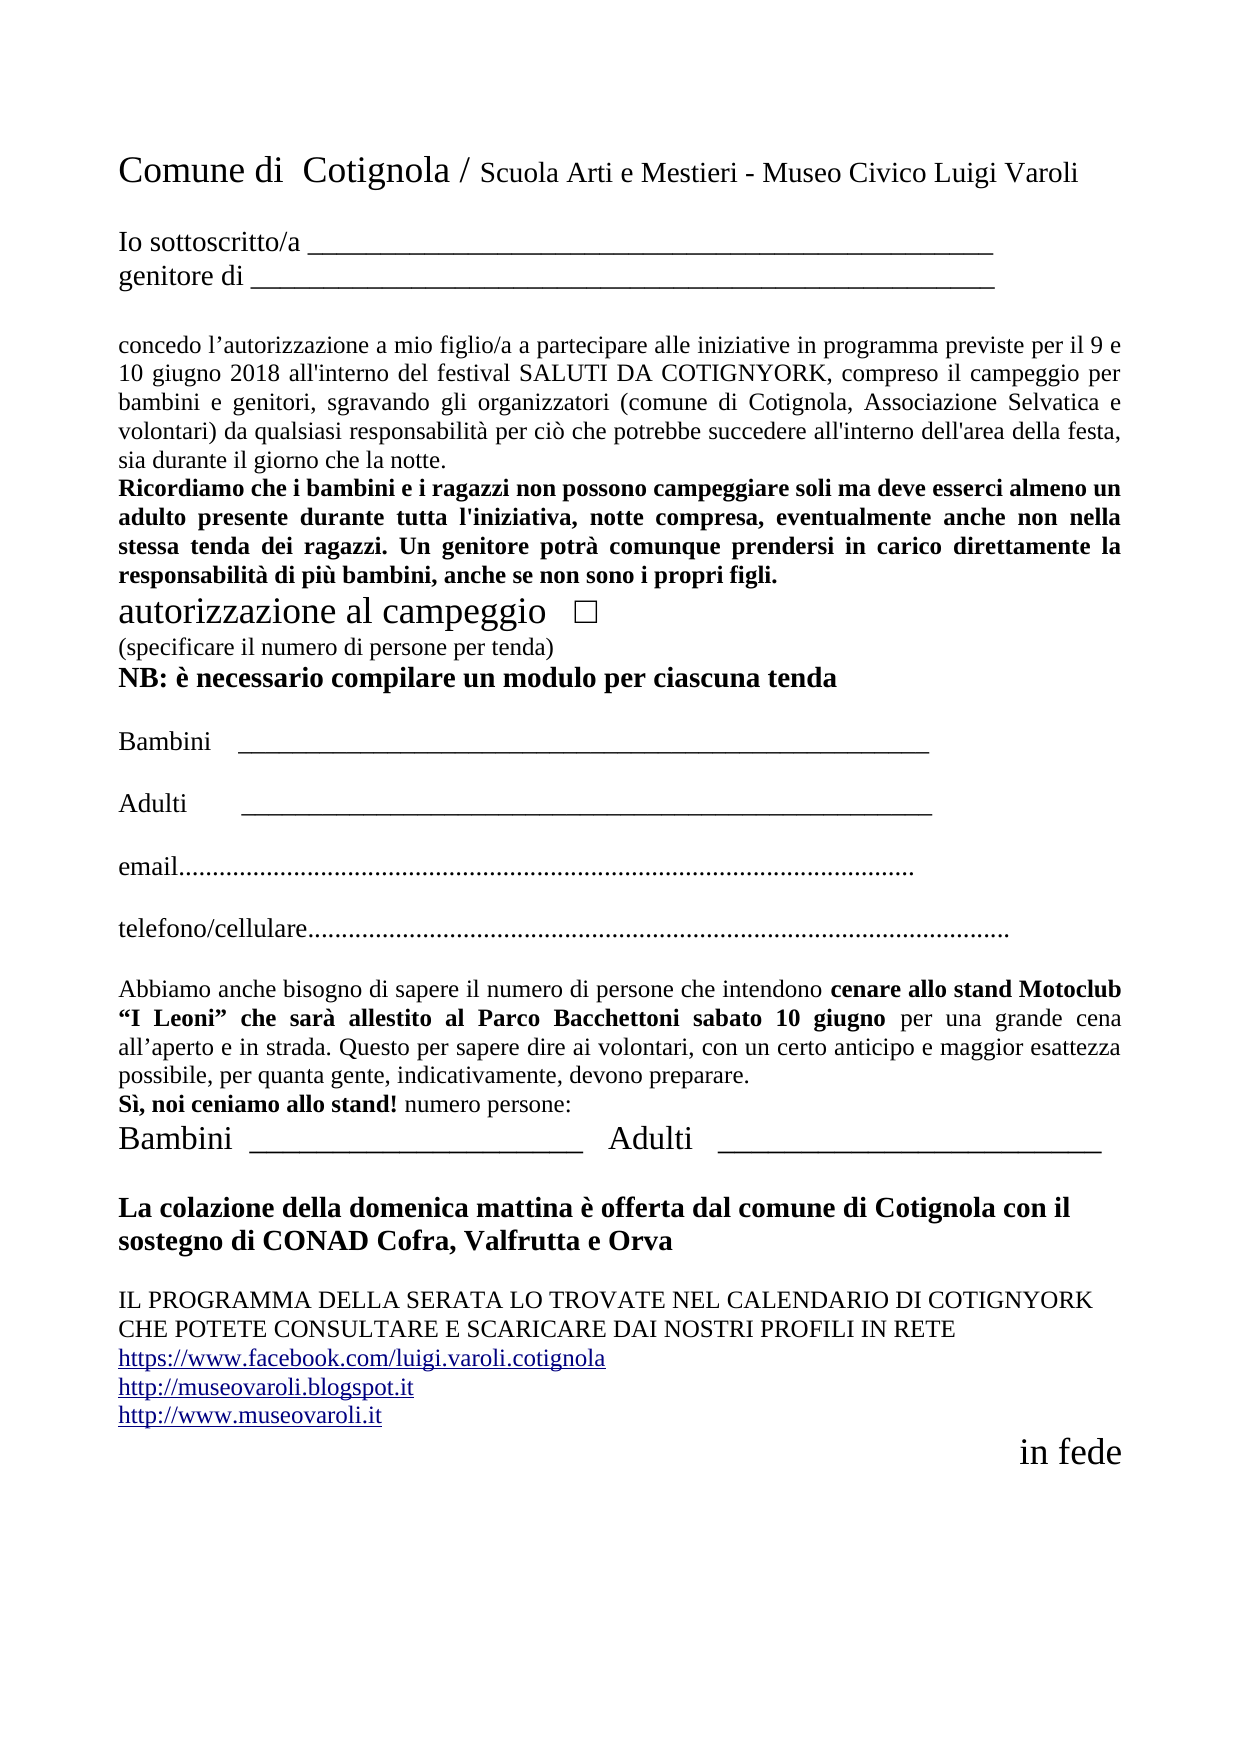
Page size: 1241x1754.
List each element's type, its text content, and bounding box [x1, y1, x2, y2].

text telefono/cellulare........................................................................................................ [118, 912, 1122, 943]
text http://www.museovaroli.it [118, 1401, 1122, 1429]
text Adulti ___________________________________________________ [118, 787, 1122, 818]
text Bambini ___________________________________________________ [118, 725, 1122, 756]
text email............................................................................................................. [118, 849, 1122, 881]
text Ricordiamo che i bambini e i ragazzi non possono campeggiare soli ma deve esserci almeno un adulto presente durante tutta l'iniziativa, notte compresa, eventualmente anche non nella stessa tenda dei ragazzi. Un genitore potrà comunque prendersi in carico direttamente la responsabilità di più bambini, anche se non sono i propri figli. [118, 473, 1122, 588]
text Bambini ____________________ Adulti _______________________ [118, 1118, 1122, 1156]
text Abbiamo anche bisogno di sapere il numero di persone che intendono cenare allo stand Motoclub “I Leoni” che sarà allestito al Parco Bacchettoni sabato 10 giugno per una grande cena all’aperto e in strada. Questo per sapere dire ai volontari, con un certo anticipo e maggior esattezza possibile, per quanta gente, indicativamente, devono preparare. [118, 974, 1122, 1089]
text genitore di ___________________________________________________ [118, 258, 1122, 291]
text autorizzazione al campeggio □ [118, 588, 1122, 632]
text concedo l’autorizzazione a mio figlio/a a partecipare alle iniziative in programma previste per il 9 e 10 giugno 2018 all'interno del festival SALUTI DA COTIGNYORK, compreso il campeggio per bambini e genitori, sgravando gli organizzatori (comune di Cotignola, Associazione Selvatica e volontari) da qualsiasi responsabilità per ciò che potrebbe succedere all'interno dell'area della festa, sia durante il giorno che la notte. [118, 330, 1122, 473]
text (specificare il numero di persone per tenda) [118, 632, 1122, 660]
text http://museovaroli.blogspot.it [118, 1372, 1122, 1401]
text IL PROGRAMMA DELLA SERATA LO TROVATE NEL CALENDARIO DI COTIGNYORK CHE POTETE CONSULTARE E SCARICARE DAI NOSTRI PROFILI IN RETE [118, 1286, 1122, 1343]
text Comune di Cotignola / Scuola Arti e Mestieri - Museo Civico Luigi Varoli [118, 148, 1122, 191]
text Io sottoscritto/a _______________________________________________ [118, 224, 1122, 258]
text in fede [118, 1429, 1122, 1472]
text La colazione della domenica mattina è offerta dal comune di Cotignola con il sostegno di CONAD Cofra, Valfrutta e Orva [118, 1190, 1122, 1257]
text NB: è necessario compilare un modulo per ciascuna tenda [118, 660, 1122, 694]
text Sì, noi ceniamo allo stand! numero persone: [118, 1089, 1122, 1118]
text https://www.facebook.com/luigi.varoli.cotignola [118, 1343, 1122, 1372]
